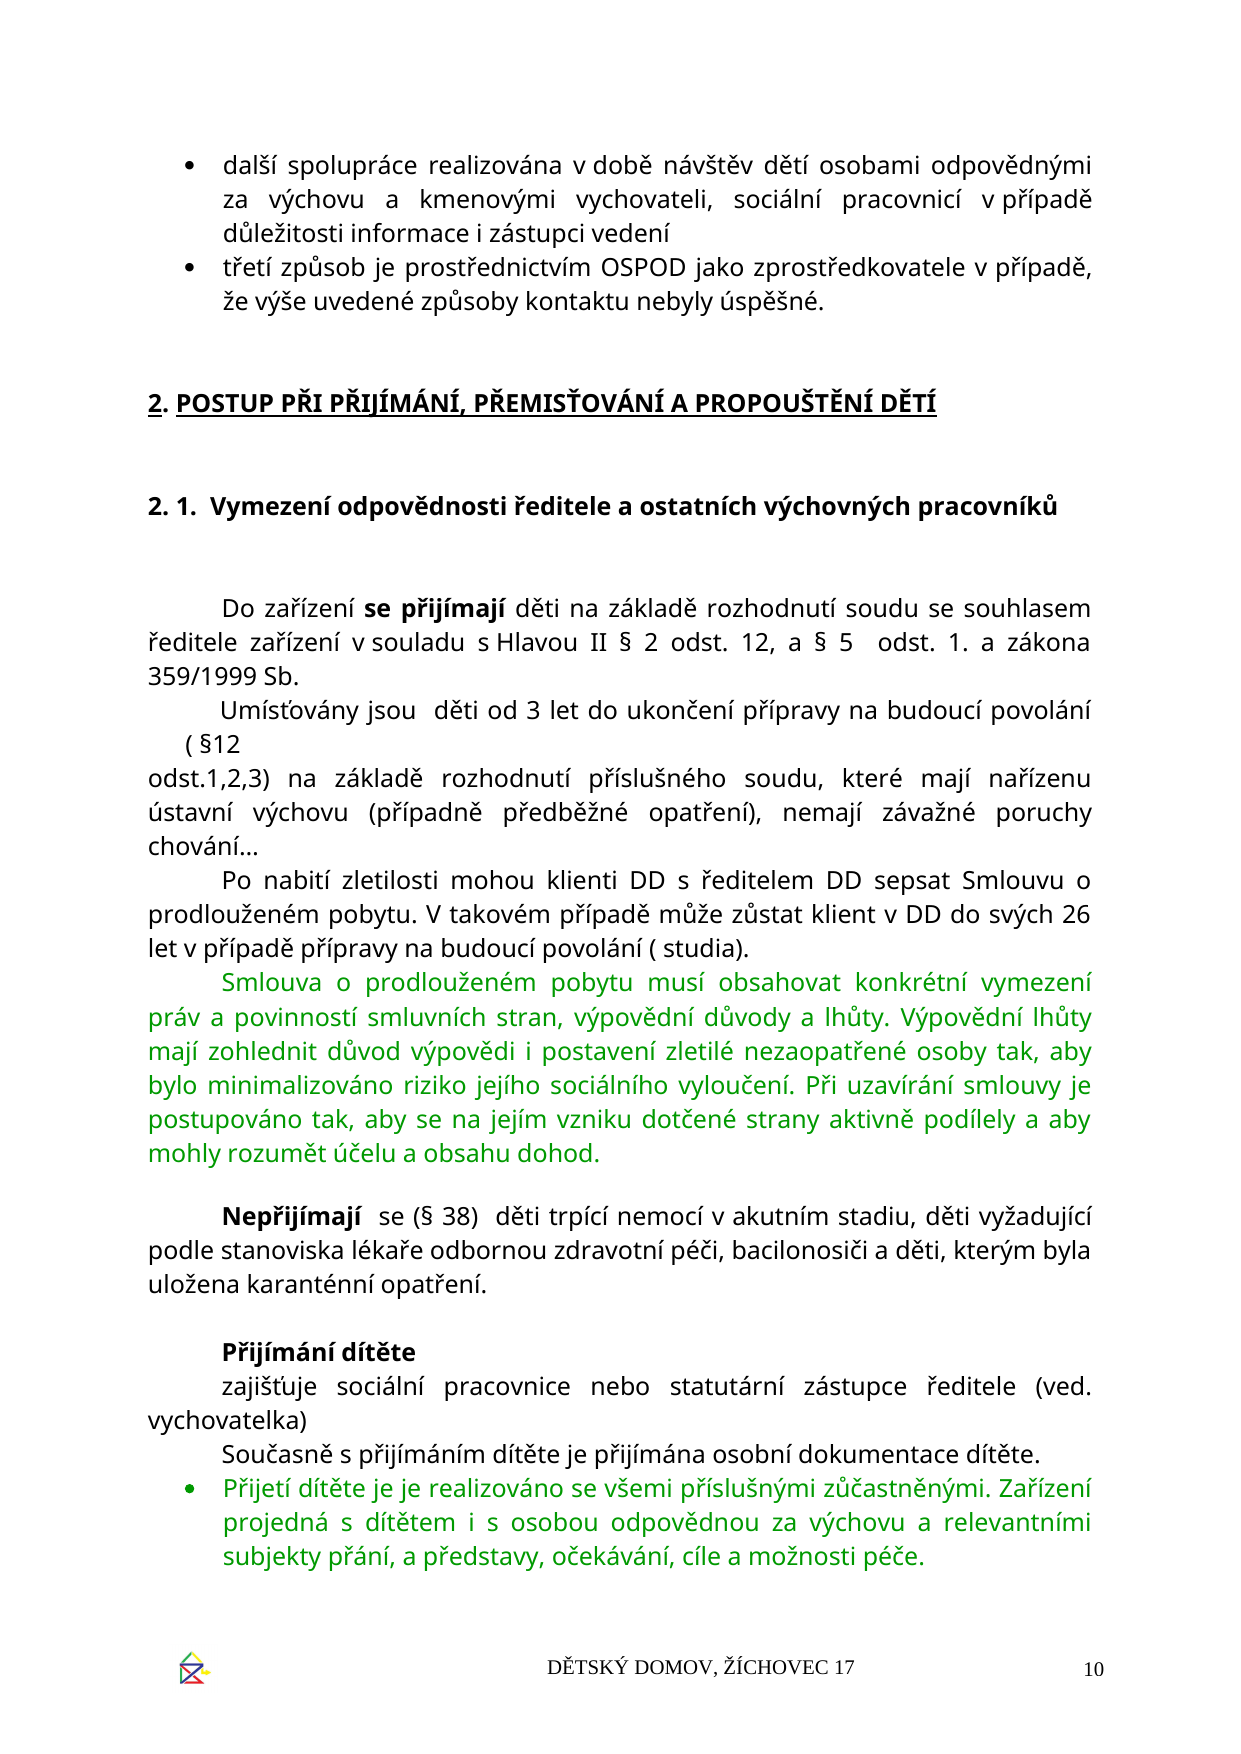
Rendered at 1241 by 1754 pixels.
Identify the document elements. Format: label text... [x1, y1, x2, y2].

text odst.1,2,3) na základě rozhodnutí příslušného soudu, které mají nařízenu ústavní výchovu (případně předběžné opatření), nemají závažné poruchy chování… [148, 761, 1093, 863]
text Do zařízení se přijímají děti na základě rozhodnutí soudu se souhlasem ředitele zařízení v souladu s Hlavou II § 2 odst. 12, a § 5 odst. 1. a zákona 359/1999 Sb. [148, 590, 1093, 693]
text 2. 1. Vymezení odpovědnosti ředitele a ostatních výchovných pracovníků [148, 488, 1093, 522]
picture [169, 1644, 218, 1693]
text Po nabití zletilosti mohou klienti DD s ředitelem DD sepsat Smlouvu o prodlouženém pobytu. V takovém případě může zůstat klient v DD do svých 26 let v případě přípravy na budoucí povolání ( studia). [148, 863, 1093, 965]
text Přijímání dítěte [148, 1334, 1093, 1368]
list další spolupráce realizována v době návštěv dětí osobami odpovědnými za výchovu a kmenovými vychovateli, sociální pracovnicí v případě důležitosti informace i zástupci vedení [185, 148, 1093, 250]
text Umísťovány jsou děti od 3 let do ukončení přípravy na budoucí povolání ( §12 [185, 693, 1093, 761]
text 2. POSTUP PŘI PŘIJÍMÁNÍ, PŘEMISŤOVÁNÍ A PROPOUŠTĚNÍ DĚTÍ [148, 386, 1093, 420]
text Nepřijímají se (§ 38) děti trpící nemocí v akutním stadiu, děti vyžadující podle stanoviska lékaře odbornou zdravotní péči, bacilonosiči a děti, kterým byla uložena karanténní opatření. [148, 1198, 1093, 1300]
list třetí způsob je prostřednictvím OSPOD jako zprostředkovatele v případě, že výše uvedené způsoby kontaktu nebyly úspěšné. [185, 250, 1093, 318]
text zajišťuje sociální pracovnice nebo statutární zástupce ředitele (ved. vychovatelka) [148, 1368, 1093, 1437]
list Přijetí dítěte je je realizováno se všemi příslušnými zůčastněnými. Zařízení projedná s dítětem i s osobou odpovědnou za výchovu a relevantními subjekty přání, a představy, očekávání, cíle a možnosti péče. [185, 1471, 1093, 1573]
text Smlouva o prodlouženém pobytu musí obsahovat konkrétní vymezení práv a povinností smluvních stran, výpovědní důvody a lhůty. Výpovědní lhůty mají zohlednit důvod výpovědi i postavení zletilé nezaopatřené osoby tak, aby bylo minimalizováno riziko jejího sociálního vyloučení. Při uzavírání smlouvy je postupováno tak, aby se na jejím vzniku dotčené strany aktivně podílely a aby mohly rozumět účelu a obsahu dohod. [148, 965, 1093, 1169]
text Současně s přijímáním dítěte je přijímána osobní dokumentace dítěte. [148, 1437, 1093, 1471]
